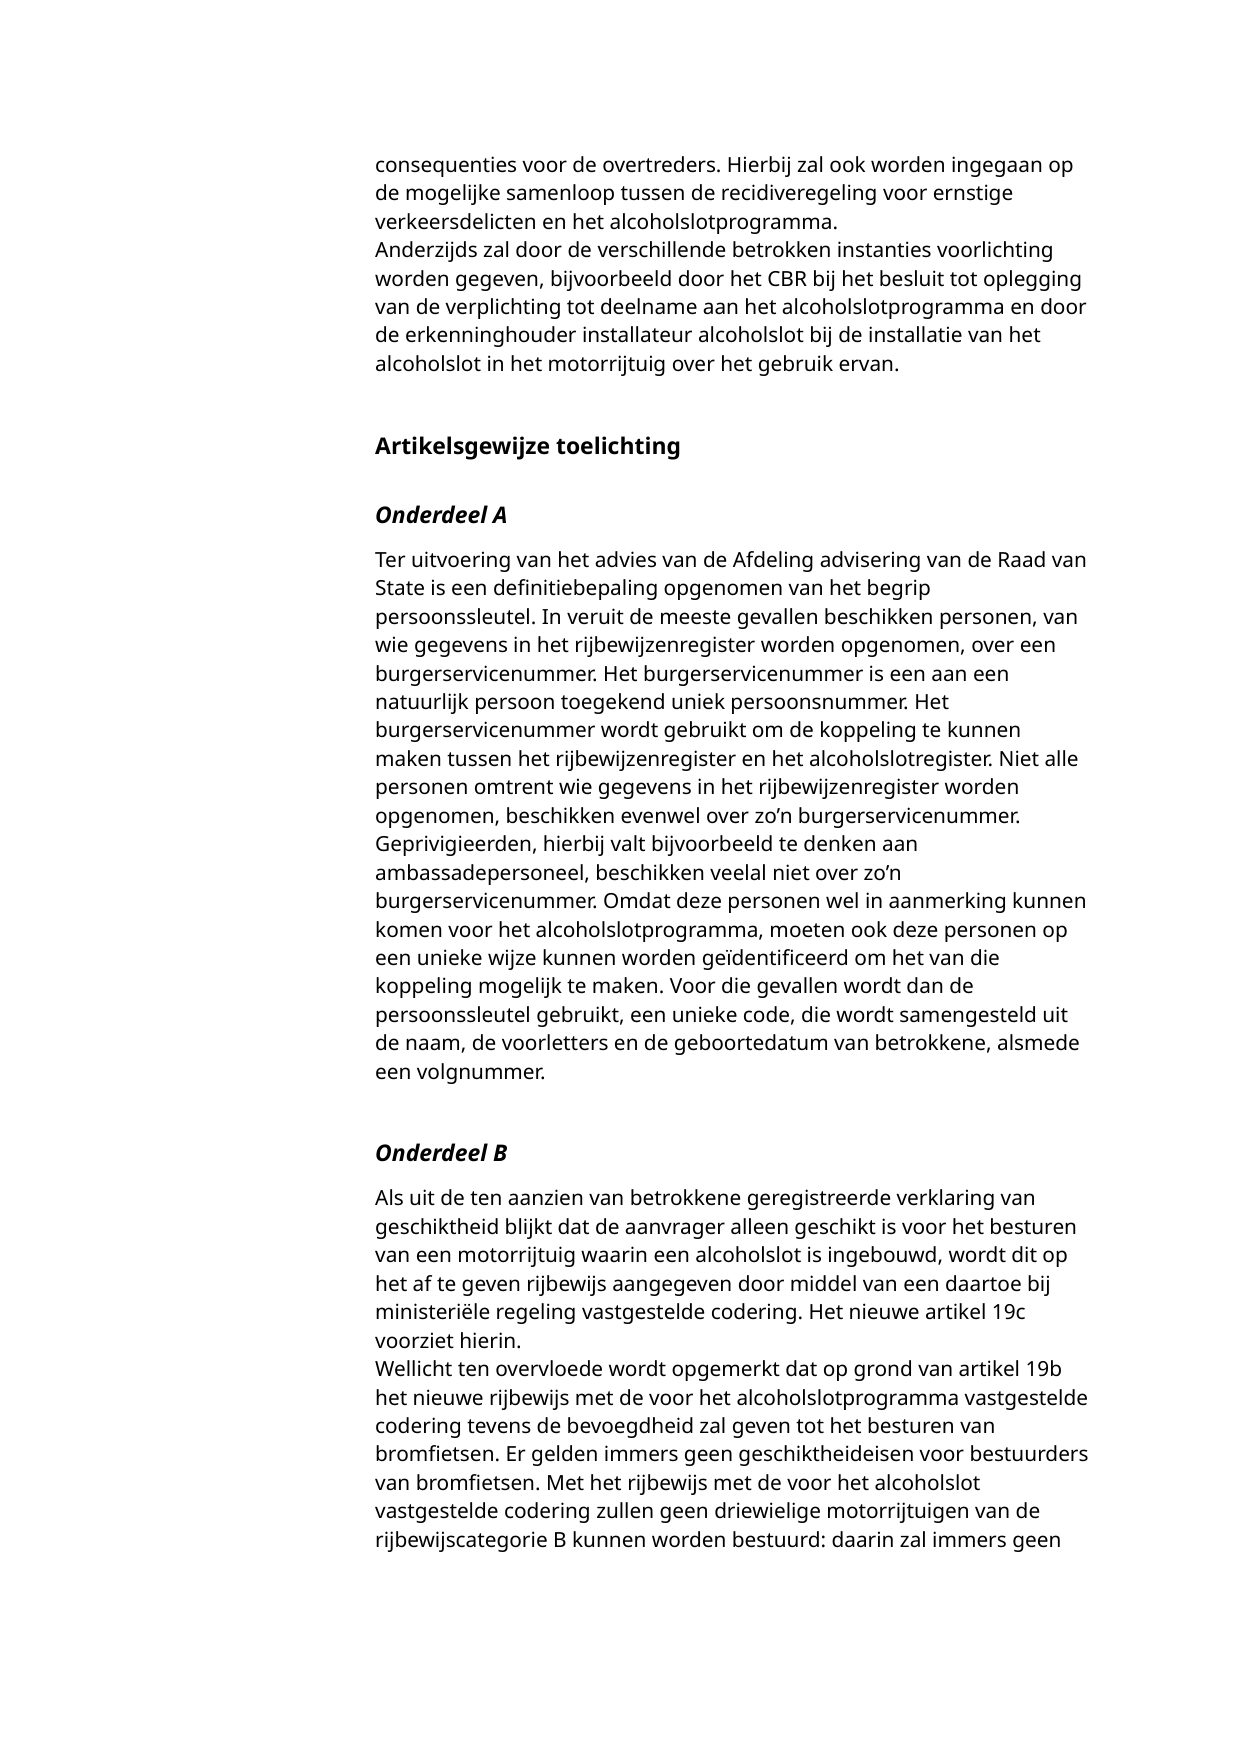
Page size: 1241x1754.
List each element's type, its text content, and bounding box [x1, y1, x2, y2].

subtitle Onderdeel A [375, 499, 1090, 530]
subtitle Artikelsgewijze toelichting [375, 430, 1090, 461]
text Anderzijds zal door de verschillende betrokken instanties voorlichting worden gegeven, bijvoorbeeld door het CBR bij het besluit tot oplegging van de verplichting tot deelname aan het alcoholslotprogramma en door de erkenninghouder installateur alcoholslot bij de installatie van het alcoholslot in het motorrijtuig over het gebruik ervan. [375, 235, 1090, 377]
text Wellicht ten overvloede wordt opgemerkt dat op grond van artikel 19b het nieuwe rijbewijs met de voor het alcoholslotprogramma vastgestelde codering tevens de bevoegdheid zal geven tot het besturen van bromfietsen. Er gelden immers geen geschiktheideisen voor bestuurders van bromfietsen. Met het rijbewijs met de voor het alcoholslot vastgestelde codering zullen geen driewielige motorrijtuigen van de rijbewijscategorie B kunnen worden bestuurd: daarin zal immers geen [375, 1354, 1090, 1553]
text Als uit de ten aanzien van betrokkene geregistreerde verklaring van geschiktheid blijkt dat de aanvrager alleen geschikt is voor het besturen van een motorrijtuig waarin een alcoholslot is ingebouwd, wordt dit op het af te geven rijbewijs aangegeven door middel van een daartoe bij ministeriële regeling vastgestelde codering. Het nieuwe artikel 19c voorziet hierin. [375, 1183, 1090, 1354]
subtitle Onderdeel B [375, 1137, 1090, 1168]
text consequenties voor de overtreders. Hierbij zal ook worden ingegaan op de mogelijke samenloop tussen de recidiveregeling voor ernstige verkeersdelicten en het alcoholslotprogramma. [375, 150, 1090, 235]
text Ter uitvoering van het advies van de Afdeling advisering van de Raad van State is een definitiebepaling opgenomen van het begrip persoonssleutel. In veruit de meeste gevallen beschikken personen, van wie gegevens in het rijbewijzenregister worden opgenomen, over een burgerservicenummer. Het burgerservicenummer is een aan een natuurlijk persoon toegekend uniek persoonsnummer. Het burgerservicenummer wordt gebruikt om de koppeling te kunnen maken tussen het rijbewijzenregister en het alcoholslotregister. Niet alle personen omtrent wie gegevens in het rijbewijzenregister worden opgenomen, beschikken evenwel over zo’n burgerservicenummer. Geprivigieerden, hierbij valt bijvoorbeeld te denken aan ambassadepersoneel, beschikken veelal niet over zo’n burgerservicenummer. Omdat deze personen wel in aanmerking kunnen komen voor het alcoholslotprogramma, moeten ook deze personen op een unieke wijze kunnen worden geïdentificeerd om het van die koppeling mogelijk te maken. Voor die gevallen wordt dan de persoonssleutel gebruikt, een unieke code, die wordt samengesteld uit de naam, de voorletters en de geboortedatum van betrokkene, alsmede een volgnummer. [375, 545, 1090, 1085]
